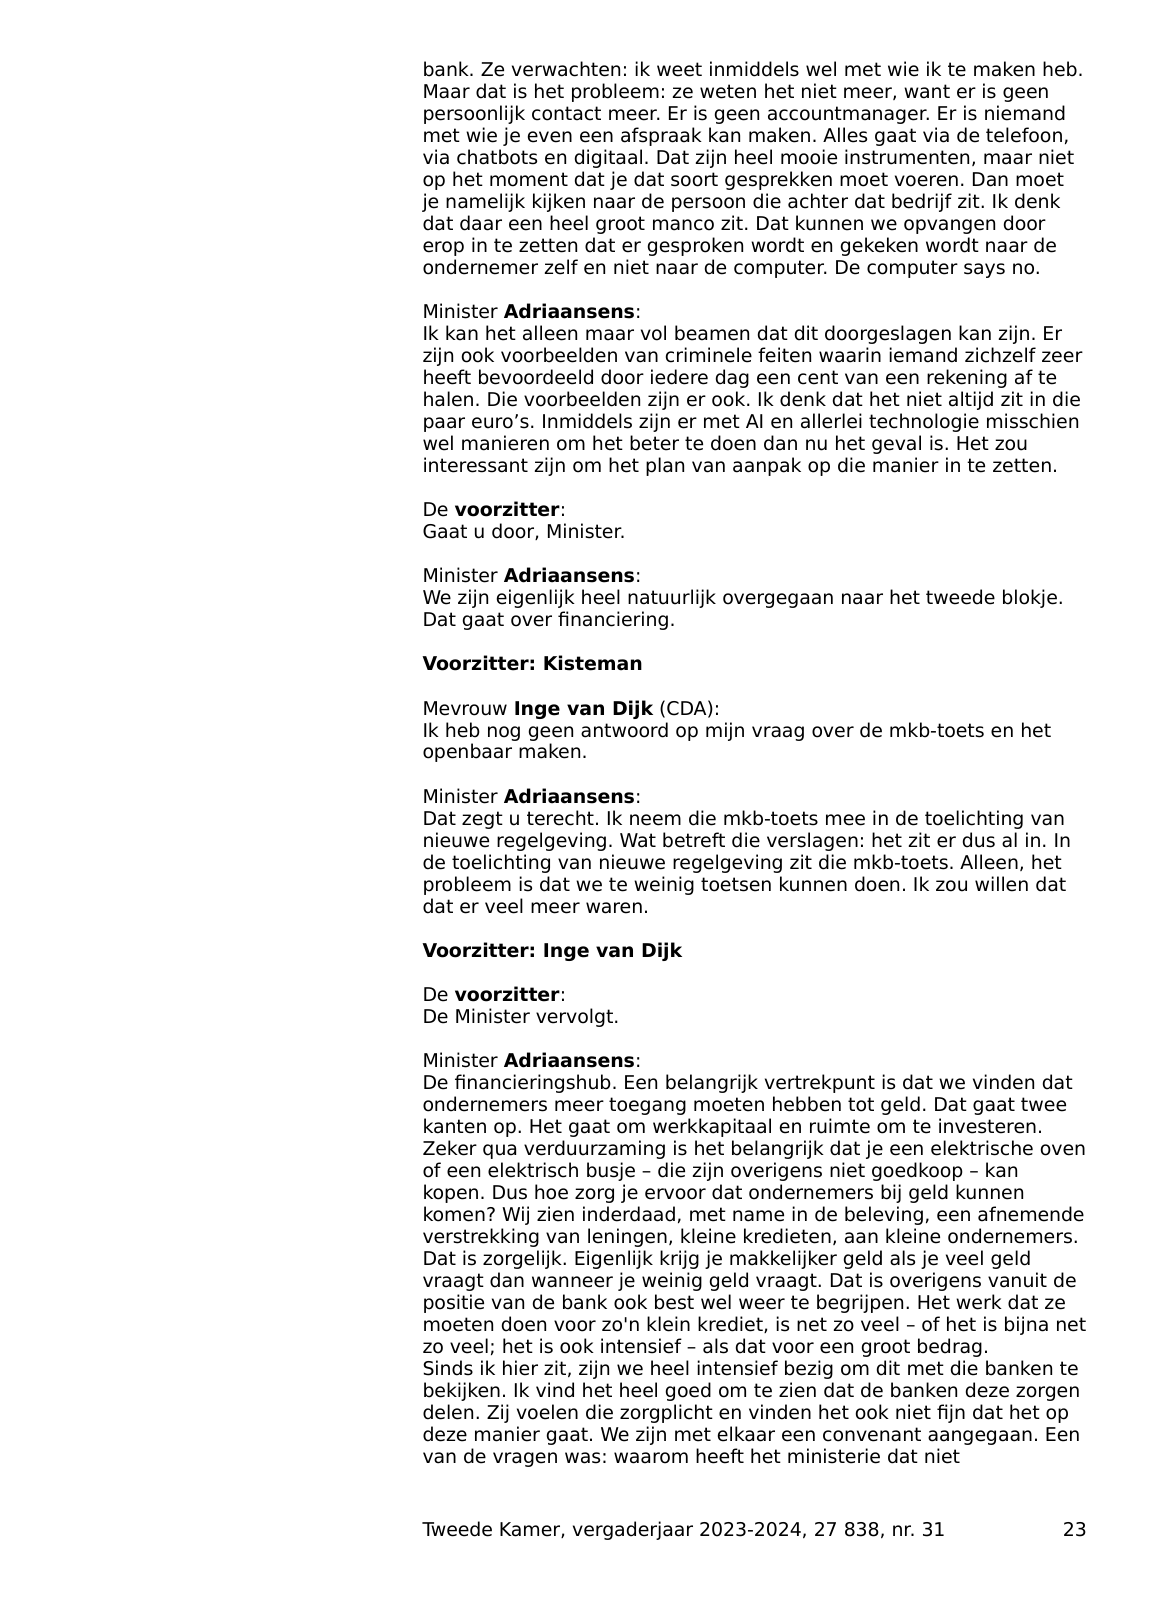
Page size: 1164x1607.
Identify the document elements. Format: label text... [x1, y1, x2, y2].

text Minister Adriaansens: [422, 786, 1087, 808]
text De financieringshub. Een belangrijk vertrekpunt is dat we vinden dat ondernemers meer toegang moeten hebben tot geld. Dat gaat twee kanten op. Het gaat om werkkapitaal en ruimte om te investeren. Zeker qua verduurzaming is het belangrijk dat je een elektrische oven of een elektrisch busje – die zijn overigens niet goedkoop – kan kopen. Dus hoe zorg je ervoor dat ondernemers bij geld kunnen komen? Wij zien inderdaad, met name in de beleving, een afnemende verstrekking van leningen, kleine kredieten, aan kleine ondernemers. Dat is zorgelijk. Eigenlijk krijg je makkelijker geld als je veel geld vraagt dan wanneer je weinig geld vraagt. Dat is overigens vanuit de positie van de bank ook best wel weer te begrijpen. Het werk dat ze moeten doen voor zo'n klein krediet, is net zo veel – of het is bijna net zo veel; het is ook intensief – als dat voor een groot bedrag. [422, 1072, 1087, 1358]
text Minister Adriaansens: [422, 1050, 1087, 1072]
text Minister Adriaansens: [422, 301, 1087, 323]
text Gaat u door, Minister. [422, 521, 1087, 543]
text Sinds ik hier zit, zijn we heel intensief bezig om dit met die banken te bekijken. Ik vind het heel goed om te zien dat de banken deze zorgen delen. Zij voelen die zorgplicht en vinden het ook niet fijn dat het op deze manier gaat. We zijn met elkaar een convenant aangegaan. Een van de vragen was: waarom heeft het ministerie dat niet [422, 1358, 1087, 1468]
text Minister Adriaansens: [422, 565, 1087, 587]
subtitle Voorzitter: Inge van Dijk [422, 940, 1087, 962]
text De voorzitter: [422, 499, 1087, 521]
text Dat zegt u terecht. Ik neem die mkb-toets mee in de toelichting van nieuwe regelgeving. Wat betreft die verslagen: het zit er dus al in. In de toelichting van nieuwe regelgeving zit die mkb-toets. Alleen, het probleem is dat we te weinig toetsen kunnen doen. Ik zou willen dat dat er veel meer waren. [422, 808, 1087, 917]
text De voorzitter: [422, 984, 1087, 1006]
text Mevrouw Inge van Dijk (CDA): [422, 697, 1087, 719]
text De Minister vervolgt. [422, 1006, 1087, 1028]
text Ik kan het alleen maar vol beamen dat dit doorgeslagen kan zijn. Er zijn ook voorbeelden van criminele feiten waarin iemand zichzelf zeer heeft bevoordeeld door iedere dag een cent van een rekening af te halen. Die voorbeelden zijn er ook. Ik denk dat het niet altijd zit in die paar euro’s. Inmiddels zijn er met AI en allerlei technologie misschien wel manieren om het beter te doen dan nu het geval is. Het zou interessant zijn om het plan van aanpak op die manier in te zetten. [422, 323, 1087, 477]
text We zijn eigenlijk heel natuurlijk overgegaan naar het tweede blokje. Dat gaat over financiering. [422, 587, 1087, 631]
text Ik heb nog geen antwoord op mijn vraag over de mkb-toets en het openbaar maken. [422, 719, 1087, 763]
subtitle Voorzitter: Kisteman [422, 653, 1087, 675]
text bank. Ze verwachten: ik weet inmiddels wel met wie ik te maken heb. Maar dat is het probleem: ze weten het niet meer, want er is geen persoonlijk contact meer. Er is geen accountmanager. Er is niemand met wie je even een afspraak kan maken. Alles gaat via de telefoon, via chatbots en digitaal. Dat zijn heel mooie instrumenten, maar niet op het moment dat je dat soort gesprekken moet voeren. Dan moet je namelijk kijken naar de persoon die achter dat bedrijf zit. Ik denk dat daar een heel groot manco zit. Dat kunnen we opvangen door erop in te zetten dat er gesproken wordt en gekeken wordt naar de ondernemer zelf en niet naar de computer. De computer says no. [422, 59, 1087, 279]
